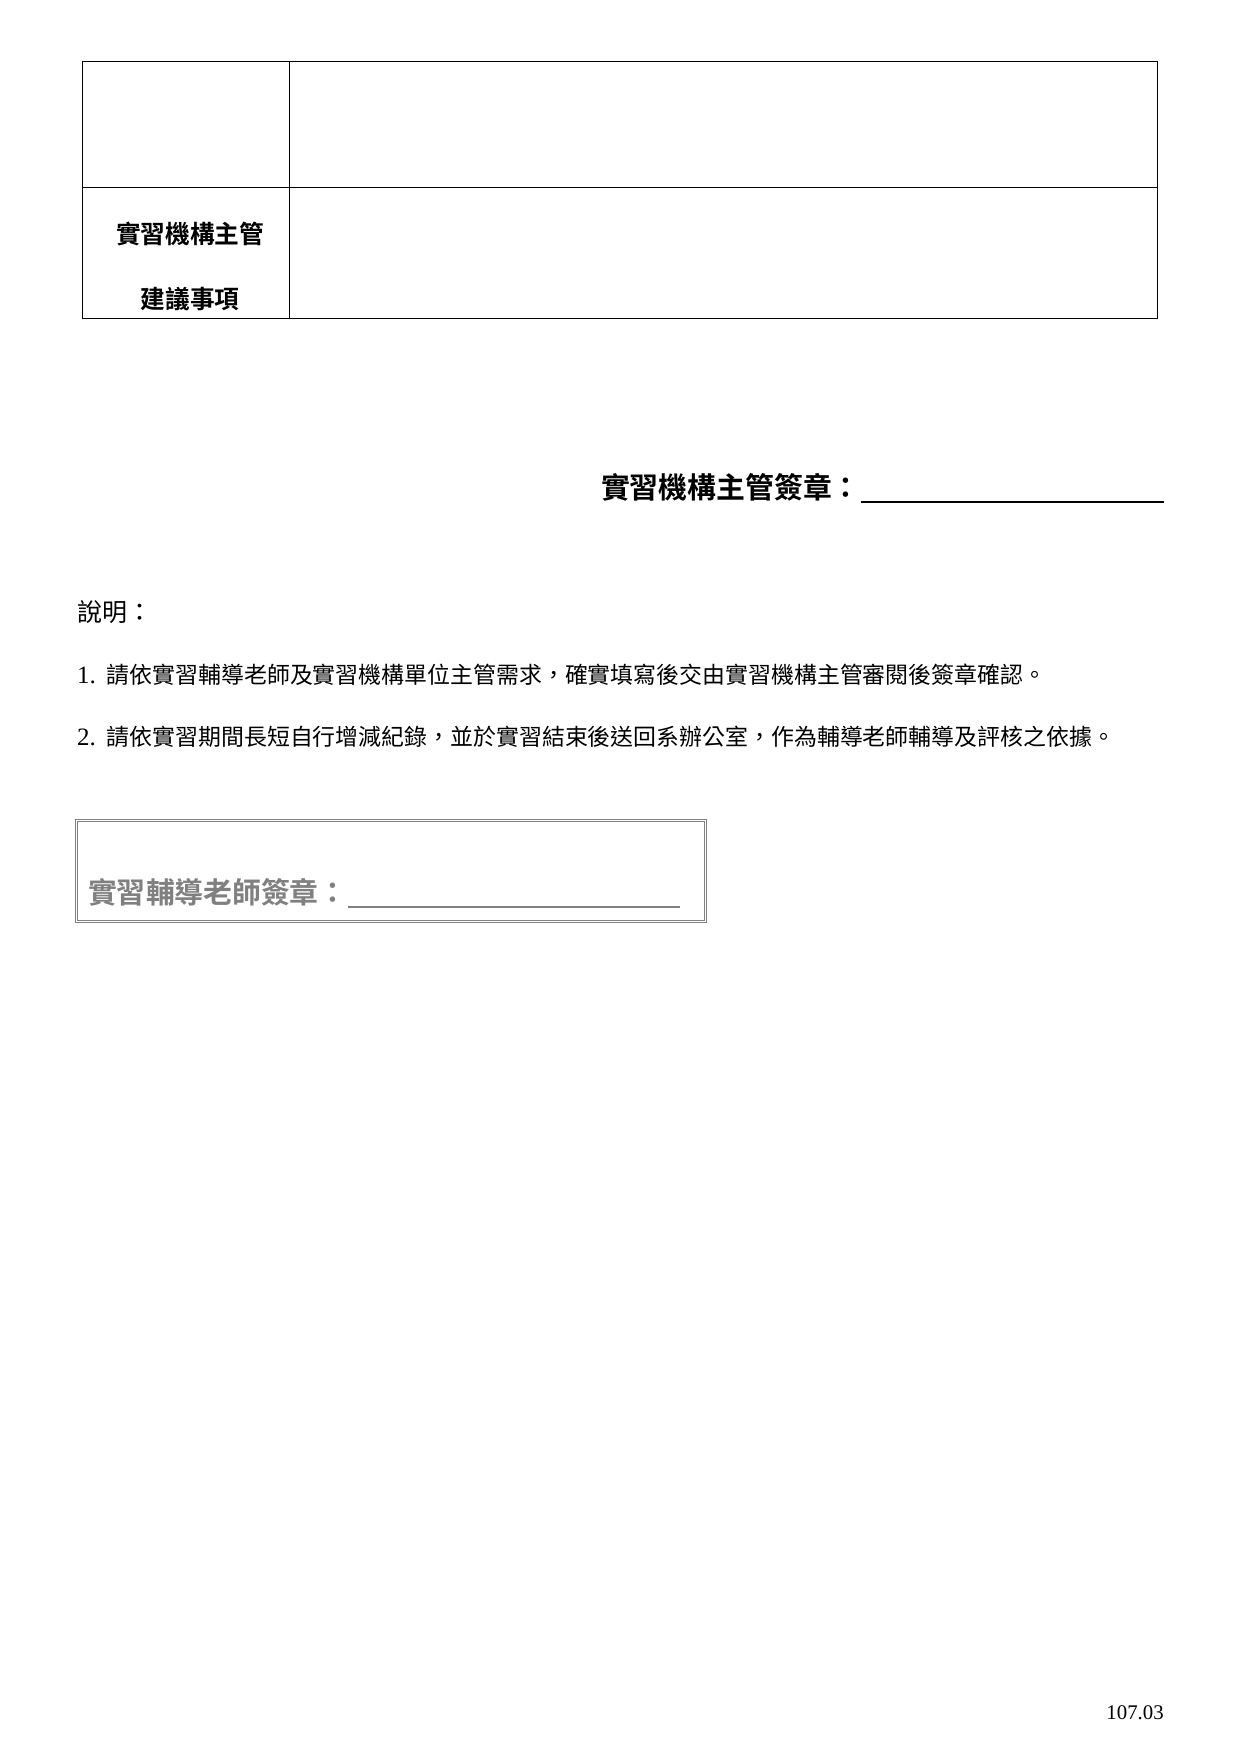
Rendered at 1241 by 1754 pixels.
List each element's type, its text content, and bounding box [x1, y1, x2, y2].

text 實習機構主管簽章： [77, 444, 1163, 507]
table_header 實習輔導老師簽章： [78, 822, 704, 919]
table_cell [290, 188, 1157, 318]
table_cell [83, 62, 289, 187]
table_cell 實習機構主管 建議事項 [83, 188, 289, 318]
list 請依實習期間長短自行增減紀錄，並於實習結束後送回系辦公室，作為輔導老師輔導及評核之依據。 [77, 694, 1183, 757]
list 請依實習輔導老師及實習機構單位主管需求，確實填寫後交由實習機構主管審閱後簽章確認。 [77, 632, 1183, 694]
table_cell [290, 62, 1157, 187]
text 說明： [77, 569, 1163, 632]
